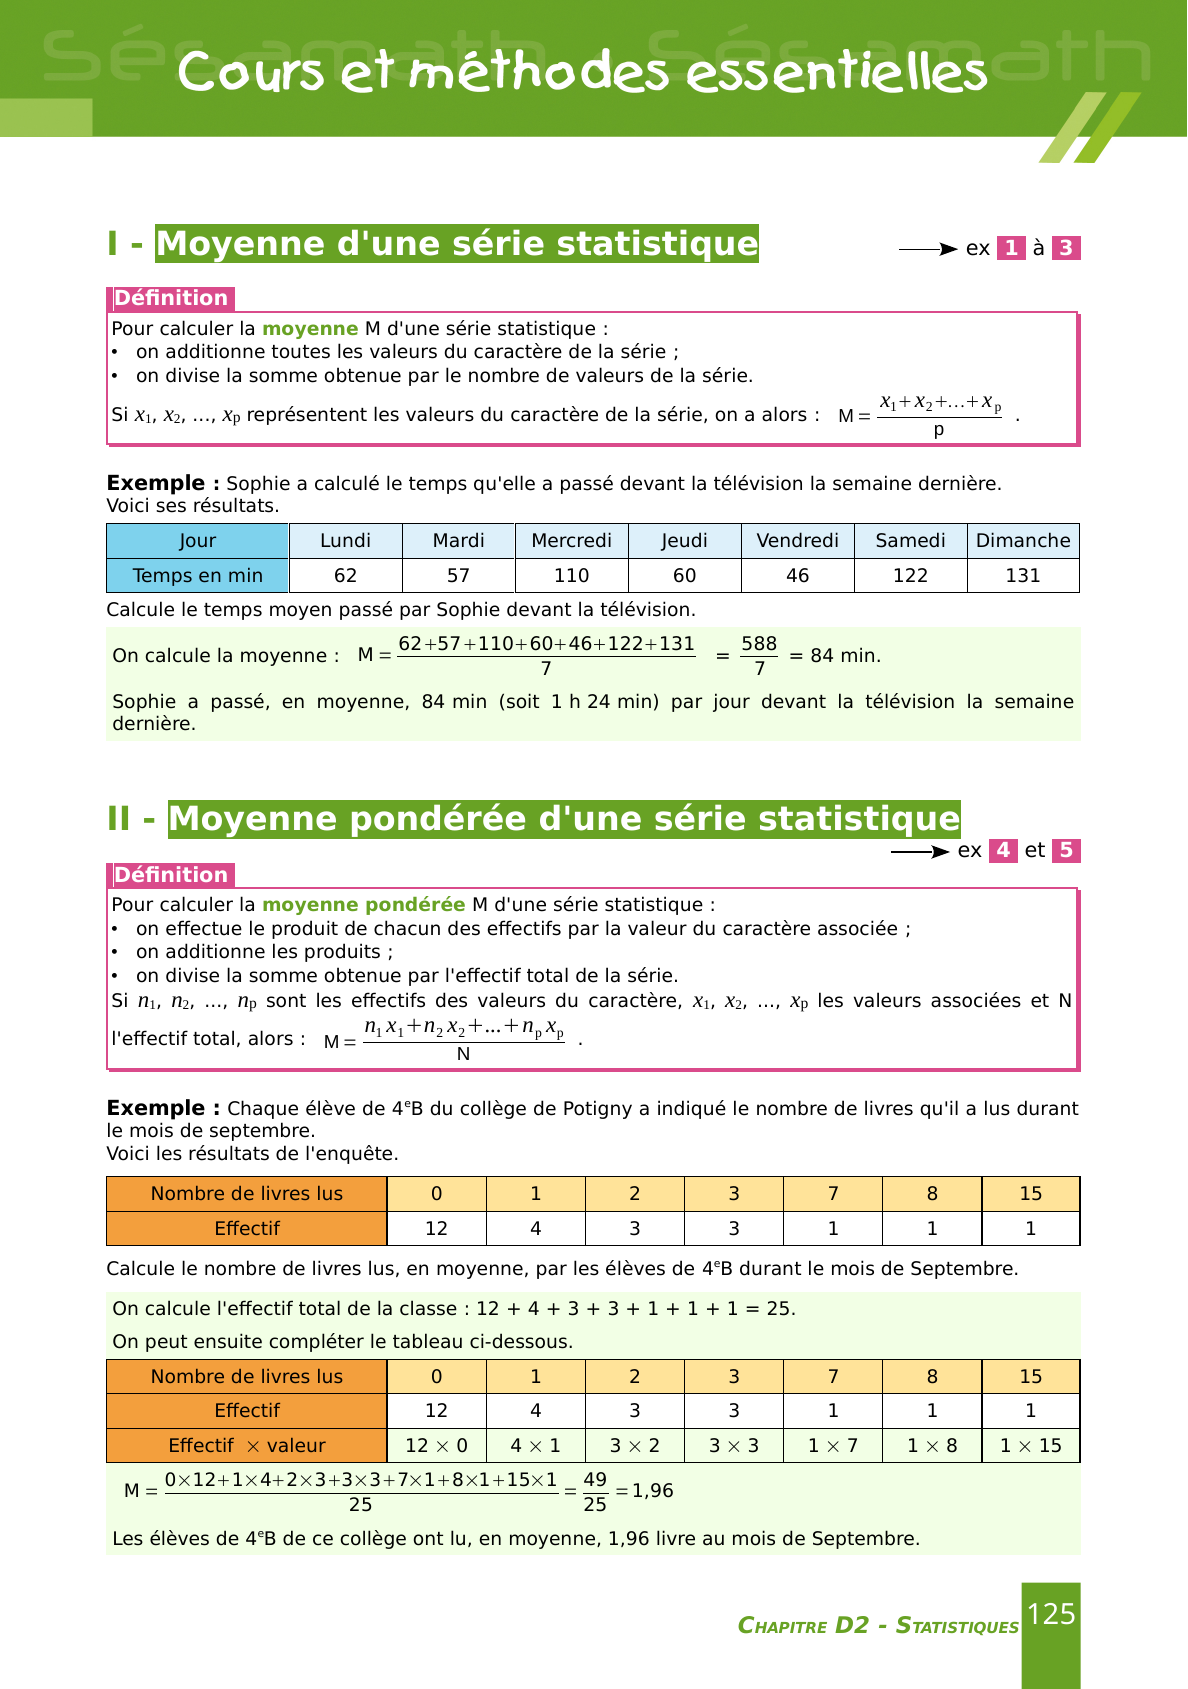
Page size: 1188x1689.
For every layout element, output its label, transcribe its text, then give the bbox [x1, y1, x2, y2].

list on divise la somme obtenue par le nombre de valeurs de la série. [108, 358, 1076, 382]
table_header 15 [983, 1177, 1079, 1211]
text Calcule le nombre de livres lus, en moyenne, par les élèves de 4eB durant le mois de Septembre. [106, 1258, 1081, 1280]
table_header 3 [685, 1360, 783, 1393]
table_cell 12 [388, 1212, 486, 1245]
table_header 0 [388, 1360, 486, 1393]
picture [0, 0, 1187, 163]
table_header 1 [487, 1177, 585, 1211]
text Pour calculer la moyenne pondérée M d'une série statistique : [108, 889, 1076, 911]
table_cell 1 × 7 [784, 1429, 882, 1462]
table_cell 1 [784, 1212, 882, 1245]
table_cell 57 [403, 559, 514, 592]
table_header Jour [107, 524, 288, 558]
table_header Lundi [290, 524, 402, 558]
table_cell 122 [855, 559, 967, 592]
table_cell 1 × 8 [883, 1429, 981, 1462]
text Si x1, x2, ..., xp représentent les valeurs du caractère de la série, on a alors :. [108, 382, 1076, 443]
table_header 0 [388, 1177, 486, 1211]
list on additionne toutes les valeurs du caractère de la série ; [108, 334, 1076, 358]
table_header 8 [883, 1360, 981, 1393]
table_cell 110 [516, 559, 628, 592]
table_cell 4 [487, 1394, 585, 1428]
table_cell 3 [685, 1212, 783, 1245]
table_header 1 [487, 1360, 585, 1393]
table_cell 4 [487, 1212, 585, 1245]
table_cell 1 [883, 1212, 981, 1245]
table_cell 1 [883, 1394, 981, 1428]
table_header Nombre de livres lus [107, 1360, 386, 1393]
list on effectue le produit de chacun des effectifs par la valeur du caractère associée ; [108, 911, 1076, 934]
table_cell 60 [629, 559, 741, 592]
table_cell 1 × 15 [983, 1429, 1079, 1462]
table_cell 12 × 0 [388, 1429, 486, 1462]
table_cell Effectif [107, 1212, 386, 1245]
table_header Jeudi [629, 524, 741, 558]
table_cell Effectif × valeur [107, 1429, 386, 1462]
table_cell 46 [742, 559, 854, 592]
table_header Nombre de livres lus [107, 1177, 386, 1211]
text Définition [106, 287, 1081, 311]
table_header 7 [784, 1177, 882, 1211]
text Si n1, n2, ..., np sont les effectifs des valeurs du caractère, x1, x2, ..., xp les valeurs associées et N l'effectif total, alors :. [108, 982, 1076, 1068]
table_cell 4 × 1 [487, 1429, 585, 1462]
table_header 8 [883, 1177, 981, 1211]
table_cell 3 × 3 [685, 1429, 783, 1462]
table_header 15 [983, 1360, 1079, 1393]
table_cell Effectif [107, 1394, 386, 1428]
text Exemple : Sophie a calculé le temps qu'elle a passé devant la télévision la semaine dernière. Voici ses résultats. [106, 471, 1081, 517]
text Définition [106, 863, 1081, 887]
table_header 7 [784, 1360, 882, 1393]
table_header Mardi [403, 524, 514, 558]
table_cell 1 [983, 1394, 1079, 1428]
table_cell 12 [388, 1394, 486, 1428]
list Moyenne d'une série statistique ex 1 à 3 [106, 224, 1081, 263]
table_cell 3 × 2 [586, 1429, 684, 1462]
table_header Samedi [855, 524, 967, 558]
list on additionne les produits ; [108, 934, 1076, 958]
table_cell 3 [586, 1394, 684, 1428]
table_header 3 [685, 1177, 783, 1211]
table_header 2 [586, 1360, 684, 1393]
table_cell 1 [983, 1212, 1079, 1245]
table_header On calcule l'effectif total de la classe : 12 + 4 + 3 + 3 + 1 + 1 + 1 = 25. On peut ensuite compléter le tableau ci-dessous. [106, 1292, 1081, 1359]
table_cell 1 [784, 1394, 882, 1428]
text Pour calculer la moyenne M d'une série statistique : [108, 313, 1076, 334]
text Exemple : Chaque élève de 4eB du collège de Potigny a indiqué le nombre de livres qu'il a lus durant le mois de septembre. Voici les résultats de l'enquête. [106, 1096, 1081, 1164]
table_header On calcule la moyenne :== 84 min. Sophie a passé, en moyenne, 84 min (soit 1 h 24 min) par jour devant la télévision la semaine dernière. [106, 627, 1081, 741]
text Calcule le temps moyen passé par Sophie devant la télévision. [106, 599, 1081, 621]
table_header 2 [586, 1177, 684, 1211]
table_cell 62 [290, 559, 402, 592]
table_header Mercredi [516, 524, 628, 558]
table_header Dimanche [968, 524, 1079, 558]
table_cell 3 [685, 1394, 783, 1428]
table_header Vendredi [742, 524, 854, 558]
table_cell 131 [968, 559, 1079, 592]
table_cell Les élèves de 4eB de ce collège ont lu, en moyenne, 1,96 livre au mois de Septembre. [106, 1463, 1081, 1555]
list Moyenne pondérée d'une série statistique ex 4 et 5 [106, 800, 1081, 863]
list on divise la somme obtenue par l'effectif total de la série. [108, 958, 1076, 982]
table_cell 3 [586, 1212, 684, 1245]
table_cell Temps en min [107, 559, 288, 592]
